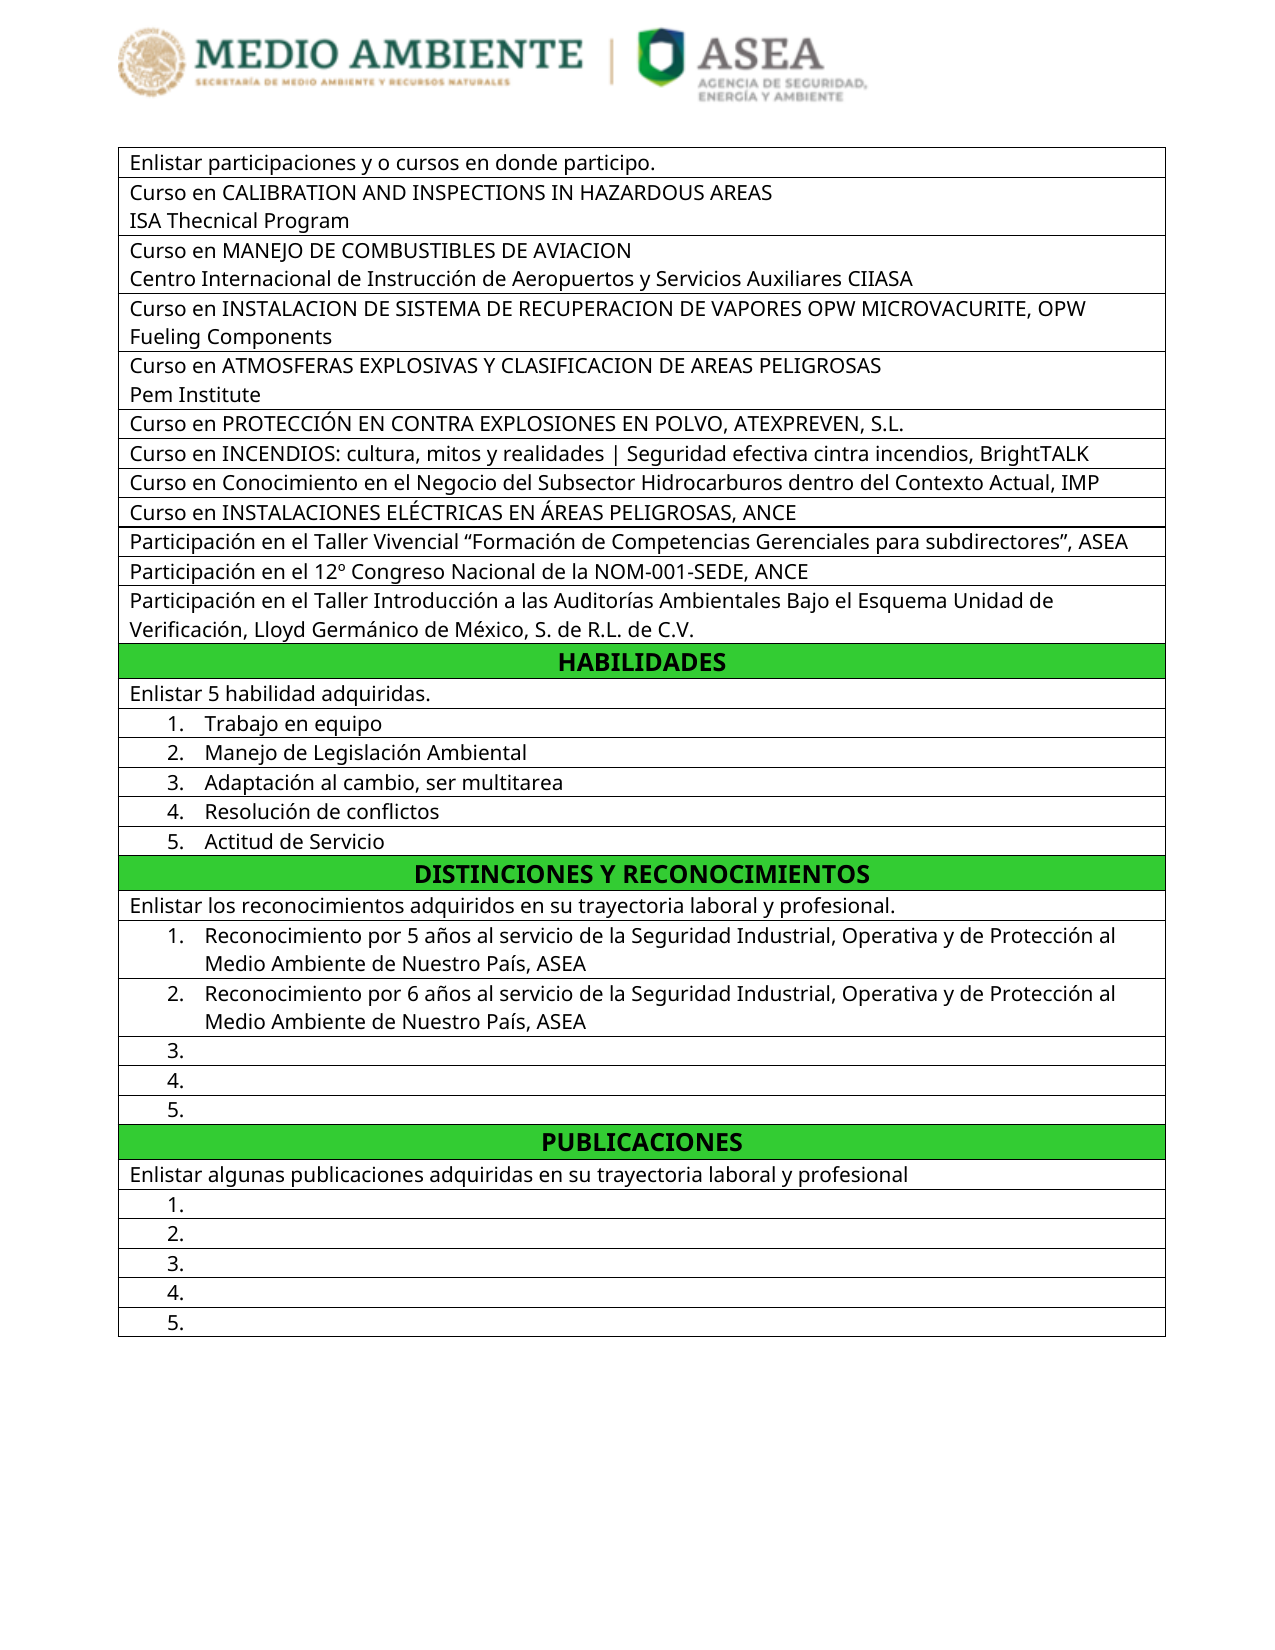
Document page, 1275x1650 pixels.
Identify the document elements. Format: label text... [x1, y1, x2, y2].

table_cell [119, 1278, 1165, 1307]
table_cell [119, 1308, 1165, 1336]
table_cell DISTINCIONES Y RECONOCIMIENTOS [119, 856, 1165, 890]
table_cell Resolución de conflictos [119, 797, 1165, 826]
table_cell Participación en el Taller Vivencial “Formación de Competencias Gerenciales para subdirectores”, ASEA [119, 528, 1165, 556]
table_cell Actitud de Servicio [119, 827, 1165, 855]
table_cell Curso en ATMOSFERAS EXPLOSIVAS Y CLASIFICACION DE AREAS PELIGROSAS Pem Institute [119, 352, 1165, 408]
table_cell Reconocimiento por 6 años al servicio de la Seguridad Industrial, Operativa y de Protección al Medio Ambiente de Nuestro País, ASEA [119, 979, 1165, 1036]
table_cell Participación en el 12º Congreso Nacional de la NOM-001-SEDE, ANCE [119, 557, 1165, 585]
table_cell Enlistar los reconocimientos adquiridos en su trayectoria laboral y profesional. [119, 891, 1165, 920]
table_cell Adaptación al cambio, ser multitarea [119, 768, 1165, 796]
table_cell [119, 1190, 1165, 1218]
table_cell [119, 1066, 1165, 1094]
table_cell Curso en INCENDIOS: cultura, mitos y realidades | Seguridad efectiva cintra incendios, BrightTALK [119, 439, 1165, 467]
table_cell Curso en INSTALACION DE SISTEMA DE RECUPERACION DE VAPORES OPW MICROVACURITE, OPW Fueling Components [119, 294, 1165, 351]
table_cell [119, 1096, 1165, 1124]
table_cell [119, 1037, 1165, 1065]
table_cell Enlistar 5 habilidad adquiridas. [119, 679, 1165, 708]
table_cell [119, 1219, 1165, 1248]
table_cell Enlistar participaciones y o cursos en donde participo. [119, 148, 1165, 177]
table_cell Participación en el Taller Introducción a las Auditorías Ambientales Bajo el Esquema Unidad de Verificación, Lloyd Germánico de México, S. de R.L. de C.V. [119, 586, 1165, 643]
table_cell Curso en Conocimiento en el Negocio del Subsector Hidrocarburos dentro del Contexto Actual, IMP [119, 469, 1165, 497]
table_cell Enlistar algunas publicaciones adquiridas en su trayectoria laboral y profesional [119, 1160, 1165, 1189]
table_cell HABILIDADES [119, 644, 1165, 678]
table_cell PUBLICACIONES [119, 1125, 1165, 1159]
table_cell Curso en MANEJO DE COMBUSTIBLES DE AVIACION Centro Internacional de Instrucción de Aeropuertos y Servicios Auxiliares CIIASA [119, 236, 1165, 293]
table_cell Trabajo en equipo [119, 709, 1165, 737]
table_cell Curso en CALIBRATION AND INSPECTIONS IN HAZARDOUS AREAS ISA Thecnical Program [119, 178, 1165, 235]
table_cell Curso en INSTALACIONES ELÉCTRICAS EN ÁREAS PELIGROSAS, ANCE [119, 498, 1165, 526]
table_cell Curso en PROTECCIÓN EN CONTRA EXPLOSIONES EN POLVO, ATEXPREVEN, S.L. [119, 410, 1165, 438]
table_cell [119, 1249, 1165, 1277]
table_cell Reconocimiento por 5 años al servicio de la Seguridad Industrial, Operativa y de Protección al Medio Ambiente de Nuestro País, ASEA [119, 921, 1165, 978]
table_cell Manejo de Legislación Ambiental [119, 738, 1165, 767]
